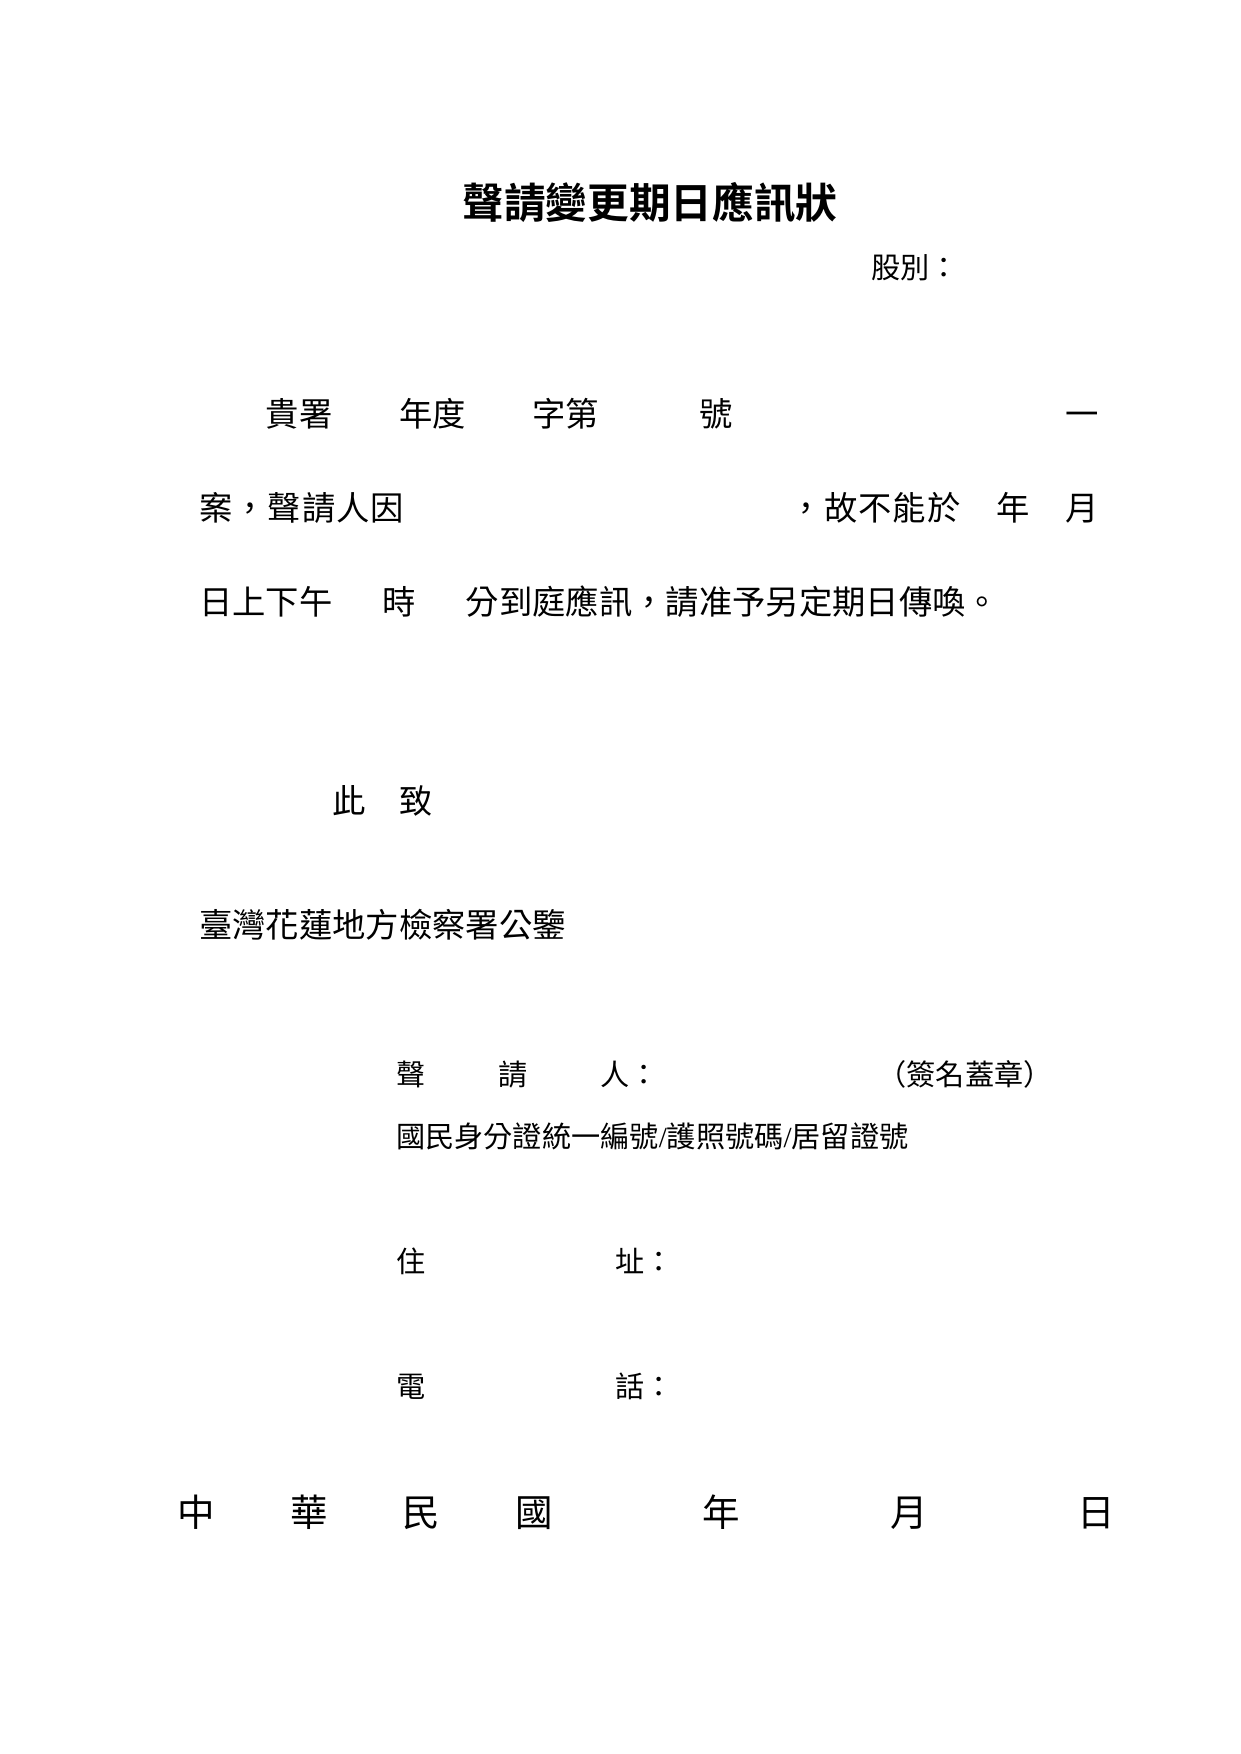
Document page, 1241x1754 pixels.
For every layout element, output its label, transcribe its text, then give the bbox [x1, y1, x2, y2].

text 臺灣花蓮地方檢察署公鑒 [199, 881, 1100, 944]
text 聲 請 人： （簽名蓋章） [177, 1031, 1122, 1093]
text 貴署 年度 字第 號 一案，聲請人因 ，故不能於 年 月 日上下午 時 分到庭應訊，請准予另定期日傳喚。 [199, 371, 1100, 621]
text 此 致 [199, 757, 1100, 820]
text 國民身分證統一編號/護照號碼/居留證號 [177, 1093, 1122, 1156]
text 電 話： [177, 1343, 1122, 1406]
text 住 址： [177, 1218, 1122, 1281]
text 聲請變更期日應訊狀 [177, 158, 1122, 221]
text 中 華 民 國 年 月 日 [177, 1468, 1122, 1531]
text 股別： [177, 221, 1122, 283]
